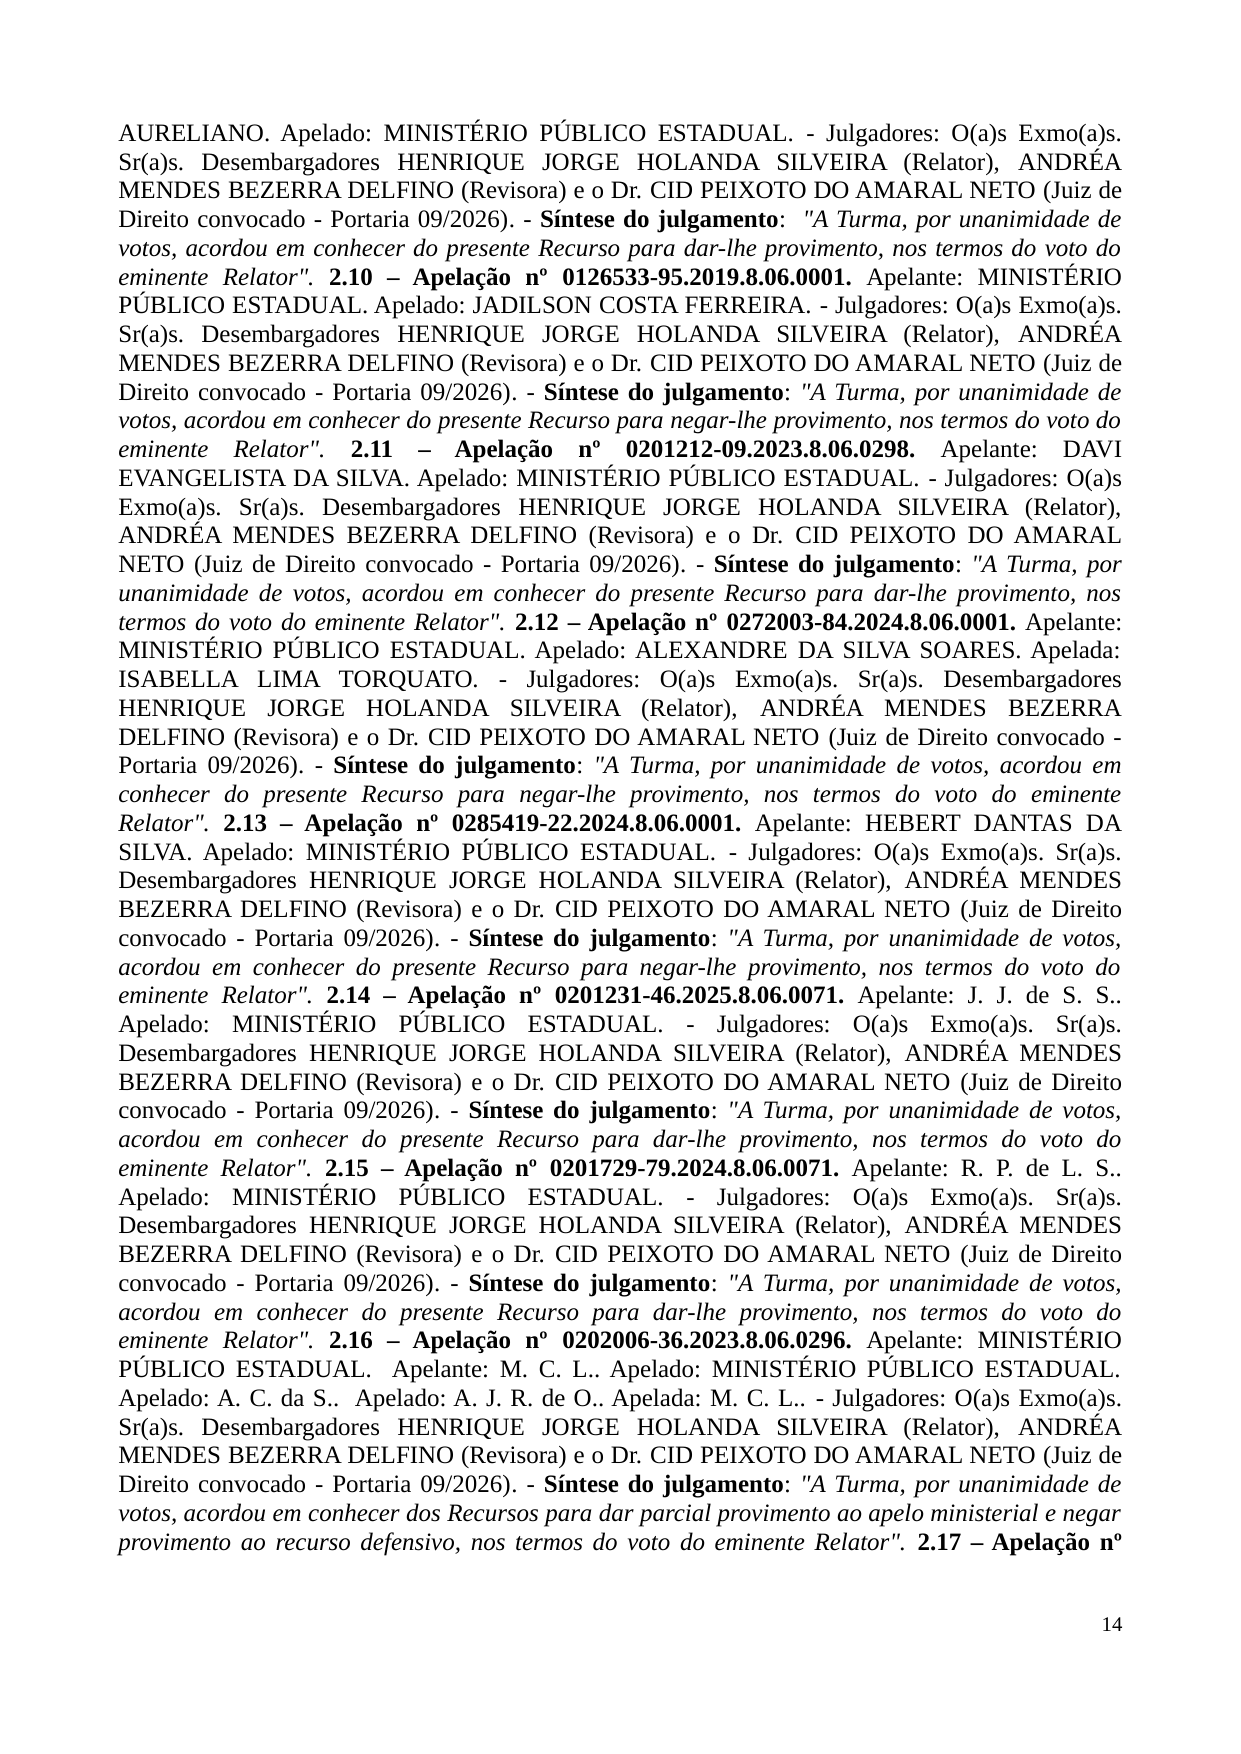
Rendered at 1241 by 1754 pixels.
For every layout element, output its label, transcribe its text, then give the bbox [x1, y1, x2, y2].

text AURELIANO. Apelado: MINISTÉRIO PÚBLICO ESTADUAL. - Julgadores: O(a)s Exmo(a)s. Sr(a)s. Desembargadores HENRIQUE JORGE HOLANDA SILVEIRA (Relator), ANDRÉA MENDES BEZERRA DELFINO (Revisora) e o Dr. CID PEIXOTO DO AMARAL NETO (Juiz de Direito convocado - Portaria 09/2026). - Síntese do julgamento: "A Turma, por unanimidade de votos, acordou em conhecer do presente Recurso para dar-lhe provimento, nos termos do voto do eminente Relator". 2.10 – Apelação nº 0126533-95.2019.8.06.0001. Apelante: MINISTÉRIO PÚBLICO ESTADUAL. Apelado: JADILSON COSTA FERREIRA. - Julgadores: O(a)s Exmo(a)s. Sr(a)s. Desembargadores HENRIQUE JORGE HOLANDA SILVEIRA (Relator), ANDRÉA MENDES BEZERRA DELFINO (Revisora) e o Dr. CID PEIXOTO DO AMARAL NETO (Juiz de Direito convocado - Portaria 09/2026). - Síntese do julgamento: "A Turma, por unanimidade de votos, acordou em conhecer do presente Recurso para negar-lhe provimento, nos termos do voto do eminente Relator". 2.11 – Apelação nº 0201212-09.2023.8.06.0298. Apelante: DAVI EVANGELISTA DA SILVA. Apelado: MINISTÉRIO PÚBLICO ESTADUAL. - Julgadores: O(a)s Exmo(a)s. Sr(a)s. Desembargadores HENRIQUE JORGE HOLANDA SILVEIRA (Relator), ANDRÉA MENDES BEZERRA DELFINO (Revisora) e o Dr. CID PEIXOTO DO AMARAL NETO (Juiz de Direito convocado - Portaria 09/2026). - Síntese do julgamento: "A Turma, por unanimidade de votos, acordou em conhecer do presente Recurso para dar-lhe provimento, nos termos do voto do eminente Relator". 2.12 – Apelação nº 0272003-84.2024.8.06.0001. Apelante: MINISTÉRIO PÚBLICO ESTADUAL. Apelado: ALEXANDRE DA SILVA SOARES. Apelada: ISABELLA LIMA TORQUATO. - Julgadores: O(a)s Exmo(a)s. Sr(a)s. Desembargadores HENRIQUE JORGE HOLANDA SILVEIRA (Relator), ANDRÉA MENDES BEZERRA DELFINO (Revisora) e o Dr. CID PEIXOTO DO AMARAL NETO (Juiz de Direito convocado - Portaria 09/2026). - Síntese do julgamento: "A Turma, por unanimidade de votos, acordou em conhecer do presente Recurso para negar-lhe provimento, nos termos do voto do eminente Relator". 2.13 – Apelação nº 0285419-22.2024.8.06.0001. Apelante: HEBERT DANTAS DA SILVA. Apelado: MINISTÉRIO PÚBLICO ESTADUAL. - Julgadores: O(a)s Exmo(a)s. Sr(a)s. Desembargadores HENRIQUE JORGE HOLANDA SILVEIRA (Relator), ANDRÉA MENDES BEZERRA DELFINO (Revisora) e o Dr. CID PEIXOTO DO AMARAL NETO (Juiz de Direito convocado - Portaria 09/2026). - Síntese do julgamento: "A Turma, por unanimidade de votos, acordou em conhecer do presente Recurso para negar-lhe provimento, nos termos do voto do eminente Relator". 2.14 – Apelação nº 0201231-46.2025.8.06.0071. Apelante: J. J. de S. S.. Apelado: MINISTÉRIO PÚBLICO ESTADUAL. - Julgadores: O(a)s Exmo(a)s. Sr(a)s. Desembargadores HENRIQUE JORGE HOLANDA SILVEIRA (Relator), ANDRÉA MENDES BEZERRA DELFINO (Revisora) e o Dr. CID PEIXOTO DO AMARAL NETO (Juiz de Direito convocado - Portaria 09/2026). - Síntese do julgamento: "A Turma, por unanimidade de votos, acordou em conhecer do presente Recurso para dar-lhe provimento, nos termos do voto do eminente Relator". 2.15 – Apelação nº 0201729-79.2024.8.06.0071. Apelante: R. P. de L. S.. Apelado: MINISTÉRIO PÚBLICO ESTADUAL. - Julgadores: O(a)s Exmo(a)s. Sr(a)s. Desembargadores HENRIQUE JORGE HOLANDA SILVEIRA (Relator), ANDRÉA MENDES BEZERRA DELFINO (Revisora) e o Dr. CID PEIXOTO DO AMARAL NETO (Juiz de Direito convocado - Portaria 09/2026). - Síntese do julgamento: "A Turma, por unanimidade de votos, acordou em conhecer do presente Recurso para dar-lhe provimento, nos termos do voto do eminente Relator". 2.16 – Apelação nº 0202006-36.2023.8.06.0296. Apelante: MINISTÉRIO PÚBLICO ESTADUAL. Apelante: M. C. L.. Apelado: MINISTÉRIO PÚBLICO ESTADUAL. Apelado: A. C. da S.. Apelado: A. J. R. de O.. Apelada: M. C. L.. - Julgadores: O(a)s Exmo(a)s. Sr(a)s. Desembargadores HENRIQUE JORGE HOLANDA SILVEIRA (Relator), ANDRÉA MENDES BEZERRA DELFINO (Revisora) e o Dr. CID PEIXOTO DO AMARAL NETO (Juiz de Direito convocado - Portaria 09/2026). - Síntese do julgamento: "A Turma, por unanimidade de votos, acordou em conhecer dos Recursos para dar parcial provimento ao apelo ministerial e negar provimento ao recurso defensivo, nos termos do voto do eminente Relator". 2.17 – Apelação nº [118, 118, 1122, 1556]
